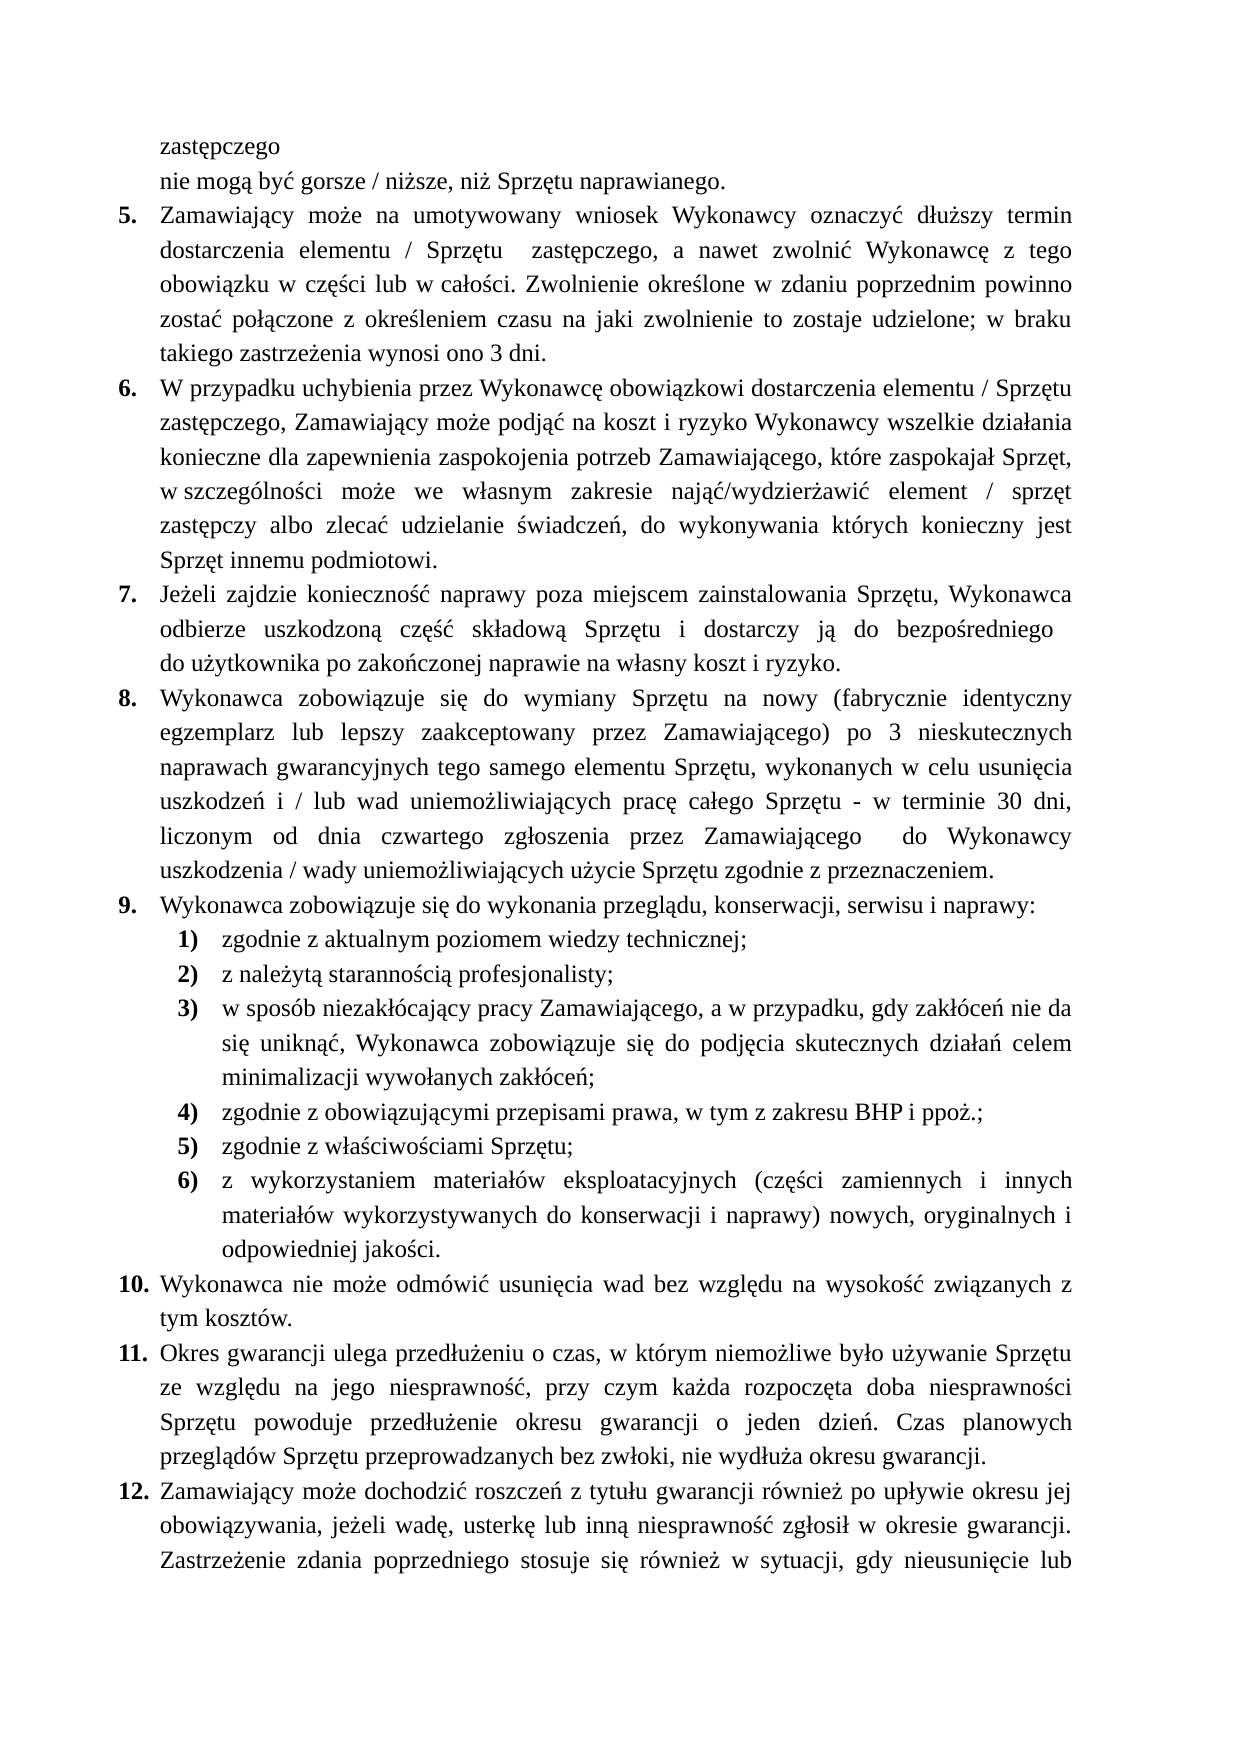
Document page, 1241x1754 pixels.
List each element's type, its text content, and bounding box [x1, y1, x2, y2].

list z należytą starannością profesjonalisty; [177, 959, 1073, 987]
list zgodnie z obowiązującymi przepisami prawa, w tym z zakresu BHP i ppoż.; [177, 1097, 1073, 1125]
list w sposób niezakłócający pracy Zamawiającego, a w przypadku, gdy zakłóceń nie da się uniknąć, Wykonawca zobowiązuje się do podjęcia skutecznych działań celem minimalizacji wywołanych zakłóceń; [177, 993, 1073, 1091]
list zastępczego nie mogą być gorsze / niższe, niż Sprzętu naprawianego. [118, 131, 1073, 194]
list zgodnie z właściwościami Sprzętu; [177, 1131, 1073, 1160]
list Jeżeli zajdzie konieczność naprawy poza miejscem zainstalowania Sprzętu, Wykonawca odbierze uszkodzoną część składową Sprzętu i dostarczy ją do bezpośredniego do użytkownika po zakończonej naprawie na własny koszt i ryzyko. [118, 579, 1073, 677]
list zgodnie z aktualnym poziomem wiedzy technicznej; [177, 924, 1073, 953]
list z wykorzystaniem materiałów eksploatacyjnych (części zamiennych i innych materiałów wykorzystywanych do konserwacji i naprawy) nowych, oryginalnych i odpowiedniej jakości. [177, 1166, 1073, 1263]
list Wykonawca nie może odmówić usunięcia wad bez względu na wysokość związanych z tym kosztów. [118, 1269, 1073, 1332]
list Wykonawca zobowiązuje się do wymiany Sprzętu na nowy (fabrycznie identyczny egzemplarz lub lepszy zaakceptowany przez Zamawiającego) po 3 nieskutecznych naprawach gwarancyjnych tego samego elementu Sprzętu, wykonanych w celu usunięcia uszkodzeń i / lub wad uniemożliwiających pracę całego Sprzętu - w terminie 30 dni, liczonym od dnia czwartego zgłoszenia przez Zamawiającego do Wykonawcy uszkodzenia / wady uniemożliwiających użycie Sprzętu zgodnie z przeznaczeniem. [118, 683, 1073, 884]
list Okres gwarancji ulega przedłużeniu o czas, w którym niemożliwe było używanie Sprzętu ze względu na jego niesprawność, przy czym każda rozpoczęta doba niesprawności Sprzętu powoduje przedłużenie okresu gwarancji o jeden dzień. Czas planowych przeglądów Sprzętu przeprowadzanych bez zwłoki, nie wydłuża okresu gwarancji. [118, 1338, 1073, 1470]
list Zamawiający może na umotywowany wniosek Wykonawcy oznaczyć dłuższy termin dostarczenia elementu / Sprzętu zastępczego, a nawet zwolnić Wykonawcę z tego obowiązku w części lub w całości. Zwolnienie określone w zdaniu poprzednim powinno zostać połączone z określeniem czasu na jaki zwolnienie to zostaje udzielone; w braku takiego zastrzeżenia wynosi ono 3 dni. [118, 200, 1073, 367]
list Wykonawca zobowiązuje się do wykonania przeglądu, konserwacji, serwisu i naprawy: [118, 890, 1073, 918]
list W przypadku uchybienia przez Wykonawcę obowiązkowi dostarczenia elementu / Sprzętu zastępczego, Zamawiający może podjąć na koszt i ryzyko Wykonawcy wszelkie działania konieczne dla zapewnienia zaspokojenia potrzeb Zamawiającego, które zaspokajał Sprzęt, w szczególności może we własnym zakresie nająć/wydzierżawić element / sprzęt zastępczy albo zlecać udzielanie świadczeń, do wykonywania których konieczny jest Sprzęt innemu podmiotowi. [118, 373, 1073, 574]
list Zamawiający może dochodzić roszczeń z tytułu gwarancji również po upływie okresu jej obowiązywania, jeżeli wadę, usterkę lub inną niesprawność zgłosił w okresie gwarancji. Zastrzeżenie zdania poprzedniego stosuje się również w sytuacji, gdy nieusunięcie lub [118, 1476, 1073, 1574]
